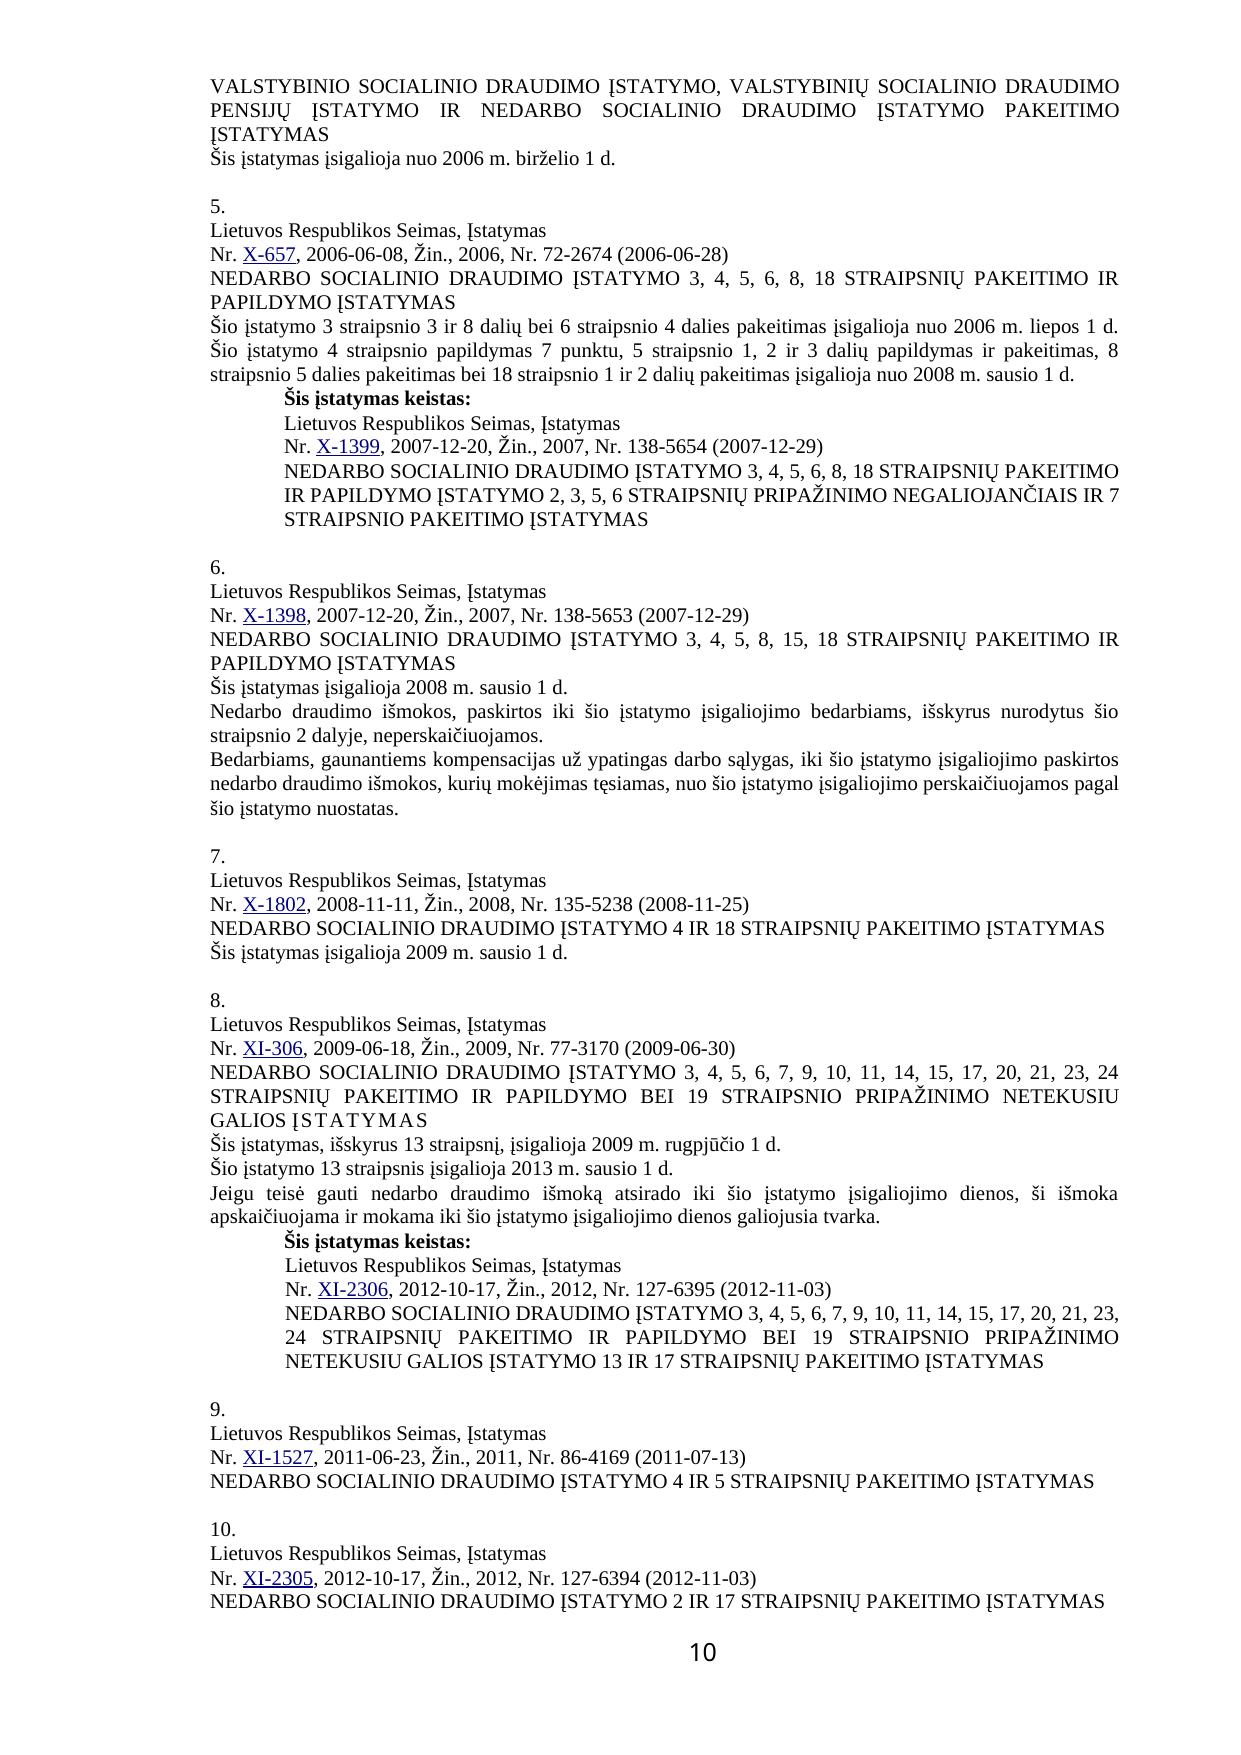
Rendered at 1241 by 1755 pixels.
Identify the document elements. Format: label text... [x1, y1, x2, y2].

text Nedarbo draudimo išmokos, paskirtos iki šio įstatymo įsigaliojimo bedarbiams, išskyrus nurodytus šio straipsnio 2 dalyje, neperskaičiuojamos. [210, 699, 1120, 747]
text NEDARBO SOCIALINIO DRAUDIMO ĮSTATYMO 3, 4, 5, 8, 15, 18 STRAIPSNIŲ PAKEITIMO IR PAPILDYMO ĮSTATYMAS [210, 627, 1120, 675]
text Bedarbiams, gaunantiems kompensacijas už ypatingas darbo sąlygas, iki šio įstatymo įsigaliojimo paskirtos nedarbo draudimo išmokos, kurių mokėjimas tęsiamas, nuo šio įstatymo įsigaliojimo perskaičiuojamos pagal šio įstatymo nuostatas. [210, 747, 1120, 819]
text Nr. XI-1527, 2011-06-23, Žin., 2011, Nr. 86-4169 (2011-07-13) [210, 1445, 1120, 1469]
text NEDARBO SOCIALINIO DRAUDIMO ĮSTATYMO 3, 4, 5, 6, 8, 18 STRAIPSNIŲ PAKEITIMO IR PAPILDYMO ĮSTATYMAS [210, 266, 1120, 314]
text Jeigu teisė gauti nedarbo draudimo išmoką atsirado iki šio įstatymo įsigaliojimo dienos, ši išmoka apskaičiuojama ir mokama iki šio įstatymo įsigaliojimo dienos galiojusia tvarka. [210, 1180, 1120, 1228]
text Šis įstatymas įsigalioja 2009 m. sausio 1 d. [210, 940, 1120, 964]
text Šis įstatymas įsigalioja nuo 2006 m. birželio 1 d. [210, 146, 1120, 170]
text Šis įstatymas keistas: [210, 386, 1120, 410]
text Nr. XI-2305, 2012-10-17, Žin., 2012, Nr. 127-6394 (2012-11-03) [210, 1565, 1120, 1589]
text Nr. X-1398, 2007-12-20, Žin., 2007, Nr. 138-5653 (2007-12-29) [210, 603, 1120, 627]
text 8. [210, 988, 1120, 1012]
text Lietuvos Respublikos Seimas, Įstatymas [210, 218, 1120, 242]
text 10. [210, 1517, 1120, 1541]
text 9. [210, 1397, 1120, 1421]
text 7. [210, 843, 1120, 868]
text Lietuvos Respublikos Seimas, Įstatymas [210, 1541, 1120, 1565]
text NEDARBO SOCIALINIO DRAUDIMO ĮSTATYMO 4 IR 5 STRAIPSNIŲ PAKEITIMO ĮSTATYMAS [210, 1469, 1120, 1493]
text Nr. X-1802, 2008-11-11, Žin., 2008, Nr. 135-5238 (2008-11-25) [210, 892, 1120, 916]
text NEDARBO SOCIALINIO DRAUDIMO ĮSTATYMO 3, 4, 5, 6, 7, 9, 10, 11, 14, 15, 17, 20, 21, 23, 24 STRAIPSNIŲ PAKEITIMO IR PAPILDYMO BEI 19 STRAIPSNIO PRIPAŽINIMO NETEKUSIU GALIOS ĮSTATYMO 13 IR 17 STRAIPSNIŲ PAKEITIMO ĮSTATYMAS [285, 1301, 1120, 1373]
text Lietuvos Respublikos Seimas, Įstatymas [210, 1012, 1120, 1036]
text Lietuvos Respublikos Seimas, Įstatymas [210, 868, 1120, 892]
text Šis įstatymas įsigalioja 2008 m. sausio 1 d. [210, 675, 1120, 699]
text Nr. X-1399, 2007-12-20, Žin., 2007, Nr. 138-5654 (2007-12-29) [210, 434, 1120, 458]
text Nr. XI-2306, 2012-10-17, Žin., 2012, Nr. 127-6395 (2012-11-03) [285, 1277, 1120, 1301]
text VALSTYBINIO SOCIALINIO DRAUDIMO ĮSTATYMO, VALSTYBINIŲ SOCIALINIO DRAUDIMO PENSIJŲ ĮSTATYMO IR NEDARBO SOCIALINIO DRAUDIMO ĮSTATYMO PAKEITIMO ĮSTATYMAS [210, 73, 1120, 146]
text Nr. XI-306, 2009-06-18, Žin., 2009, Nr. 77-3170 (2009-06-30) [210, 1036, 1120, 1060]
text NEDARBO SOCIALINIO DRAUDIMO ĮSTATYMO 3, 4, 5, 6, 7, 9, 10, 11, 14, 15, 17, 20, 21, 23, 24 STRAIPSNIŲ PAKEITIMO IR PAPILDYMO BEI 19 STRAIPSNIO PRIPAŽINIMO NETEKUSIU GALIOS ĮSTATYMAS [210, 1060, 1120, 1132]
text 5. [210, 194, 1120, 218]
text Šis įstatymas, išskyrus 13 straipsnį, įsigalioja 2009 m. rugpjūčio 1 d. [210, 1132, 1120, 1156]
text Nr. X-657, 2006-06-08, Žin., 2006, Nr. 72-2674 (2006-06-28) [210, 242, 1120, 266]
text Šis įstatymas keistas: [210, 1228, 1120, 1253]
text Šio įstatymo 13 straipsnis įsigalioja 2013 m. sausio 1 d. [210, 1156, 1120, 1180]
text NEDARBO SOCIALINIO DRAUDIMO ĮSTATYMO 3, 4, 5, 6, 8, 18 STRAIPSNIŲ PAKEITIMO IR PAPILDYMO ĮSTATYMO 2, 3, 5, 6 STRAIPSNIŲ PRIPAŽINIMO NEGALIOJANČIAIS IR 7 STRAIPSNIO PAKEITIMO ĮSTATYMAS [284, 458, 1120, 531]
text Lietuvos Respublikos Seimas, Įstatymas [210, 410, 1120, 434]
text NEDARBO SOCIALINIO DRAUDIMO ĮSTATYMO 2 IR 17 STRAIPSNIŲ PAKEITIMO ĮSTATYMAS [210, 1589, 1120, 1613]
text Šio įstatymo 3 straipsnio 3 ir 8 dalių bei 6 straipsnio 4 dalies pakeitimas įsigalioja nuo 2006 m. liepos 1 d. Šio įstatymo 4 straipsnio papildymas 7 punktu, 5 straipsnio 1, 2 ir 3 dalių papildymas ir pakeitimas, 8 straipsnio 5 dalies pakeitimas bei 18 straipsnio 1 ir 2 dalių pakeitimas įsigalioja nuo 2008 m. sausio 1 d. [210, 314, 1120, 386]
text Lietuvos Respublikos Seimas, Įstatymas [285, 1253, 1120, 1277]
text Lietuvos Respublikos Seimas, Įstatymas [210, 1421, 1120, 1445]
text NEDARBO SOCIALINIO DRAUDIMO ĮSTATYMO 4 IR 18 STRAIPSNIŲ PAKEITIMO ĮSTATYMAS [210, 916, 1120, 940]
text Lietuvos Respublikos Seimas, Įstatymas [210, 579, 1120, 603]
text 6. [210, 555, 1120, 579]
